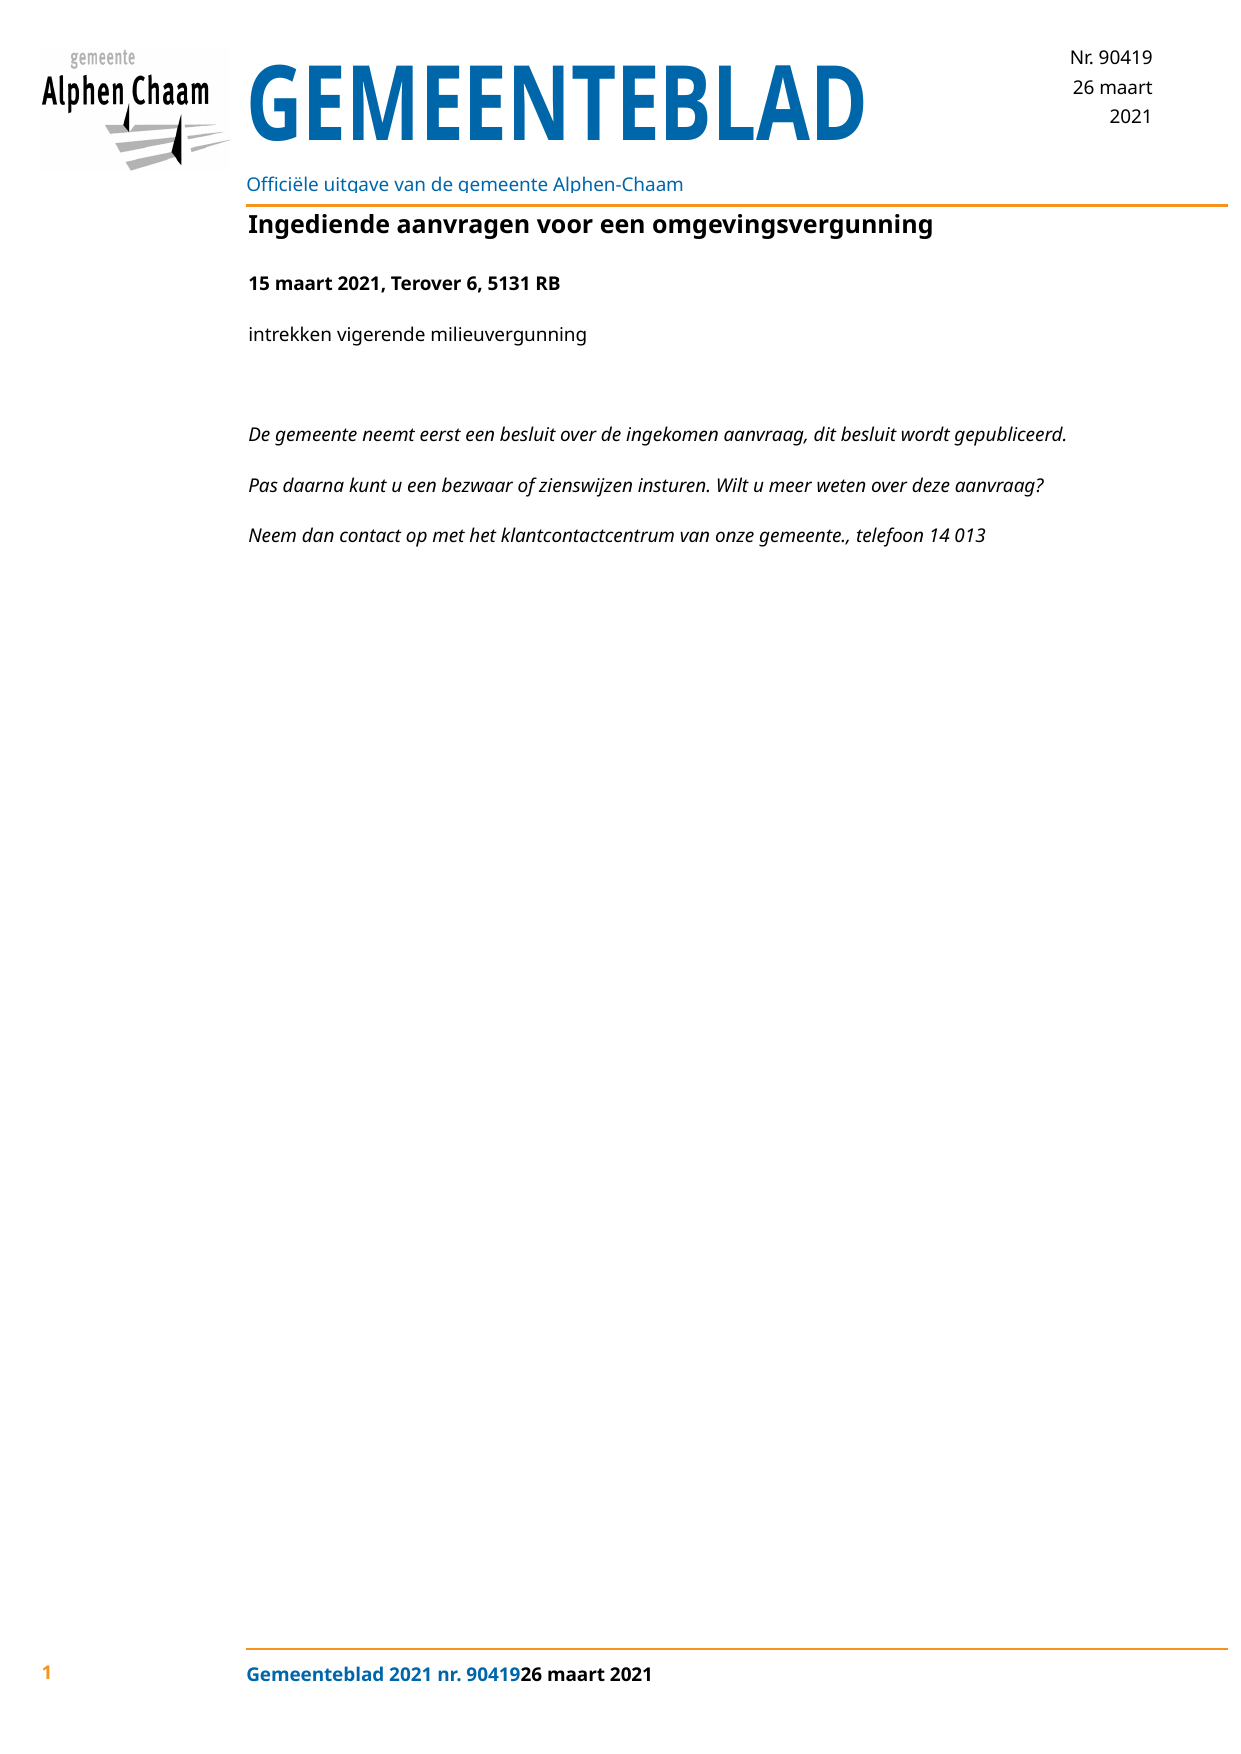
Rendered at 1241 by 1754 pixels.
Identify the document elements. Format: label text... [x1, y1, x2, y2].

text Neem dan contact op met het klantcontactcentrum van onze gemeente., telefoon 14 013 [248, 522, 1152, 548]
text Ingediende aanvragen voor een omgevingsvergunning [248, 207, 1152, 241]
text Pas daarna kunt u een bezwaar of zienswijzen insturen. Wilt u meer weten over deze aanvraag? [248, 472, 1152, 498]
text De gemeente neemt eerst een besluit over de ingekomen aanvraag, dit besluit wordt gepubliceerd. [248, 422, 1152, 447]
text 15 maart 2021, Terover 6, 5131 RB [248, 270, 1152, 296]
picture [41, 47, 231, 172]
text intrekken vigerende milieuvergunning [248, 321, 1152, 346]
